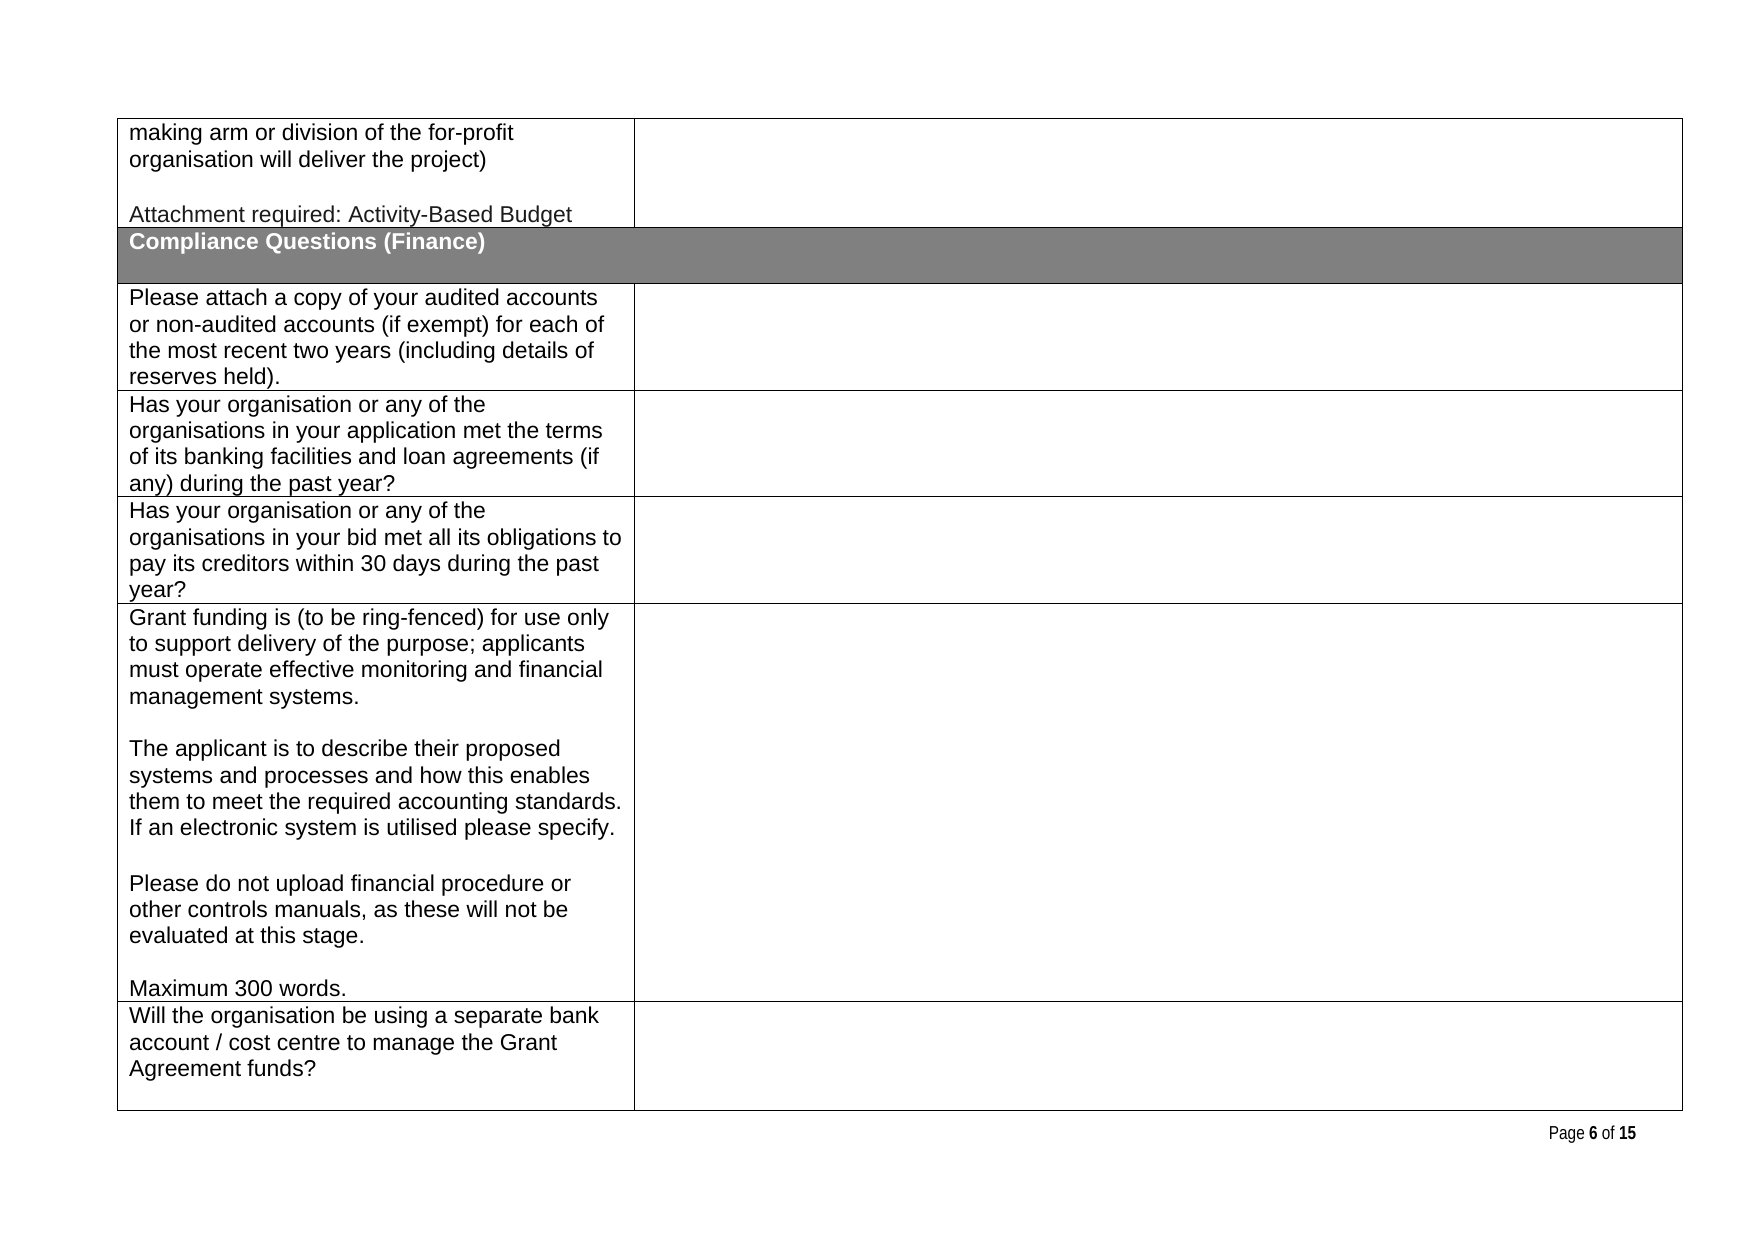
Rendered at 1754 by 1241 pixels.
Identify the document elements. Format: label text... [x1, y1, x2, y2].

table_cell Has your organisation or any of the organisations in your application met the terms of its banking facilities and loan agreements (if any) during the past year? [118, 391, 634, 496]
table_cell [635, 119, 1682, 227]
table_cell [635, 284, 1682, 389]
table_cell making arm or division of the for-profit organisation will deliver the project) Attachment required: Activity-Based Budget [118, 119, 634, 227]
table_cell [635, 1002, 1682, 1110]
table_cell Compliance Questions (Finance) [118, 228, 1682, 283]
table_cell Grant funding is (to be ring-fenced) for use only to support delivery of the purpose; applicants must operate effective monitoring and financial management systems. The applicant is to describe their proposed systems and processes and how this enables them to meet the required accounting standards. If an electronic system is utilised please specify. Please do not upload financial procedure or other controls manuals, as these will not be evaluated at this stage. Maximum 300 words. [118, 604, 634, 1001]
table_cell Please attach a copy of your audited accounts or non-audited accounts (if exempt) for each of the most recent two years (including details of reserves held). [118, 284, 634, 389]
table_cell Has your organisation or any of the organisations in your bid met all its obligations to pay its creditors within 30 days during the past year? [118, 497, 634, 602]
table_cell Will the organisation be using a separate bank account / cost centre to manage the Grant Agreement funds? [118, 1002, 634, 1110]
table_cell [635, 391, 1682, 496]
table_cell [635, 604, 1682, 1001]
table_cell [635, 497, 1682, 602]
